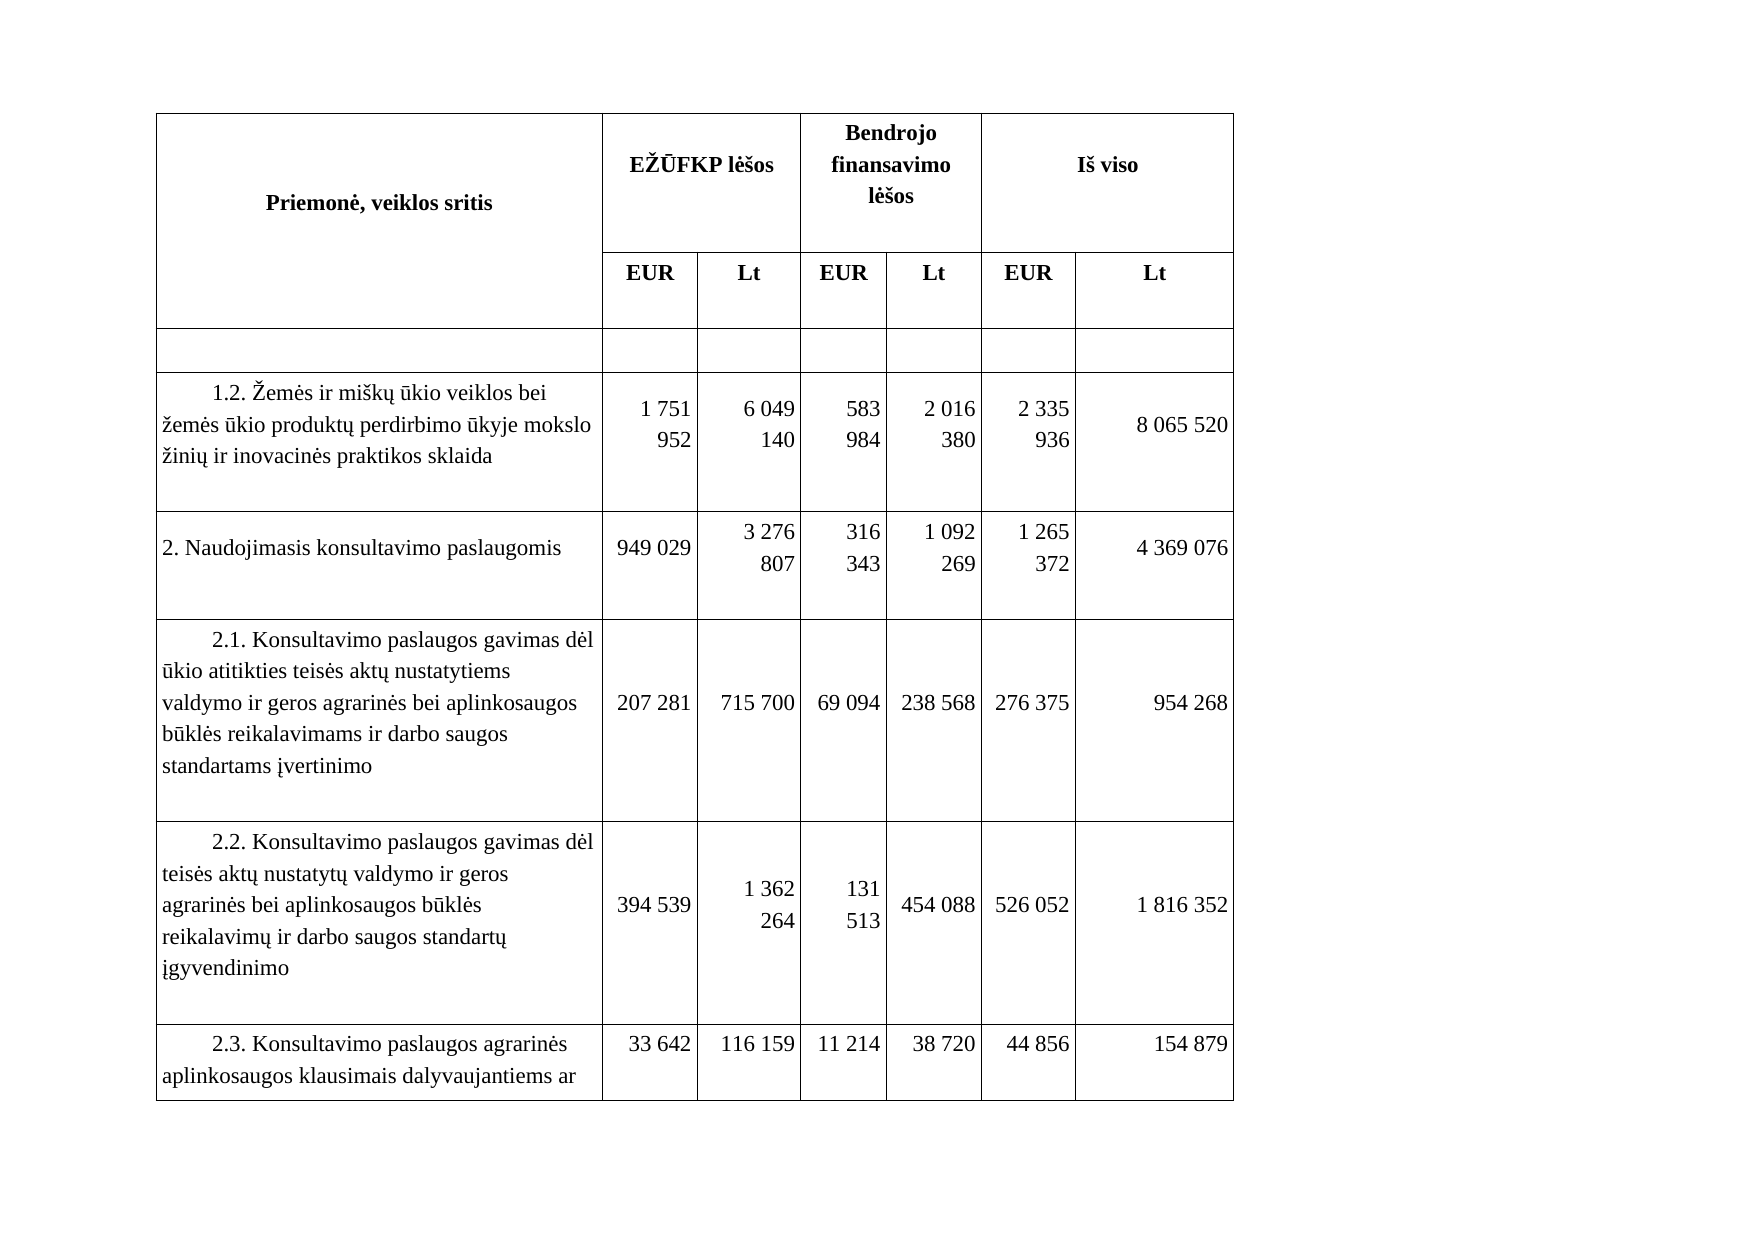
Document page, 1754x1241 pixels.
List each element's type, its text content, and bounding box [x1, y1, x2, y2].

table_cell 69 094 [801, 620, 886, 821]
table_cell 2 335 936 [982, 373, 1075, 511]
table_cell 4 369 076 [1076, 512, 1233, 619]
table_cell EUR [982, 253, 1075, 328]
table_cell 2.3. Konsultavimo paslaugos agrarinės aplinkosaugos klausimais dalyvaujantiems ar [157, 1025, 602, 1099]
table_cell [1076, 329, 1233, 372]
table_cell 1 362 264 [698, 822, 800, 1023]
table_cell EUR [603, 253, 697, 328]
table_cell 6 049 140 [698, 373, 800, 511]
table_header Bendrojo finansavimo lėšos [801, 114, 981, 252]
table_cell 33 642 [603, 1025, 697, 1099]
table_cell 316 343 [801, 512, 886, 619]
table_cell 1 265 372 [982, 512, 1075, 619]
table_cell 1 092 269 [887, 512, 981, 619]
table_cell 154 879 [1076, 1025, 1233, 1099]
table_cell [801, 329, 886, 372]
table_cell 3 276 807 [698, 512, 800, 619]
table_cell [157, 329, 602, 372]
table_cell 583 984 [801, 373, 886, 511]
table_cell 8 065 520 [1076, 373, 1233, 511]
table_cell Lt [887, 253, 981, 328]
table_cell [982, 329, 1075, 372]
table_header EŽŪFKP lėšos [603, 114, 800, 252]
table_cell 715 700 [698, 620, 800, 821]
table_cell [603, 329, 697, 372]
table_cell 276 375 [982, 620, 1075, 821]
table_cell 2 016 380 [887, 373, 981, 511]
table_cell 44 856 [982, 1025, 1075, 1099]
table_cell 1 816 352 [1076, 822, 1233, 1023]
table_cell 38 720 [887, 1025, 981, 1099]
table_cell 131 513 [801, 822, 886, 1023]
table_cell Lt [1076, 253, 1233, 328]
table_cell 116 159 [698, 1025, 800, 1099]
table_cell [698, 329, 800, 372]
table_cell 11 214 [801, 1025, 886, 1099]
table_cell Lt [698, 253, 800, 328]
table_cell 526 052 [982, 822, 1075, 1023]
table_cell 1 751 952 [603, 373, 697, 511]
table_cell EUR [801, 253, 886, 328]
table_cell 954 268 [1076, 620, 1233, 821]
table_cell 454 088 [887, 822, 981, 1023]
table_cell [887, 329, 981, 372]
table_cell 2.1. Konsultavimo paslaugos gavimas dėl ūkio atitikties teisės aktų nustatytiems valdymo ir geros agrarinės bei aplinkosaugos būklės reikalavimams ir darbo saugos standartams įvertinimo [157, 620, 602, 821]
table_header Priemonė, veiklos sritis [157, 114, 602, 328]
table_cell 207 281 [603, 620, 697, 821]
table_cell 1.2. Žemės ir miškų ūkio veiklos bei žemės ūkio produktų perdirbimo ūkyje mokslo žinių ir inovacinės praktikos sklaida [157, 373, 602, 511]
table_cell 2.2. Konsultavimo paslaugos gavimas dėl teisės aktų nustatytų valdymo ir geros agrarinės bei aplinkosaugos būklės reikalavimų ir darbo saugos standartų įgyvendinimo [157, 822, 602, 1023]
table_cell 394 539 [603, 822, 697, 1023]
table_cell 949 029 [603, 512, 697, 619]
table_cell 2. Naudojimasis konsultavimo paslaugomis [157, 512, 602, 619]
table_cell 238 568 [887, 620, 981, 821]
table_header Iš viso [982, 114, 1233, 252]
